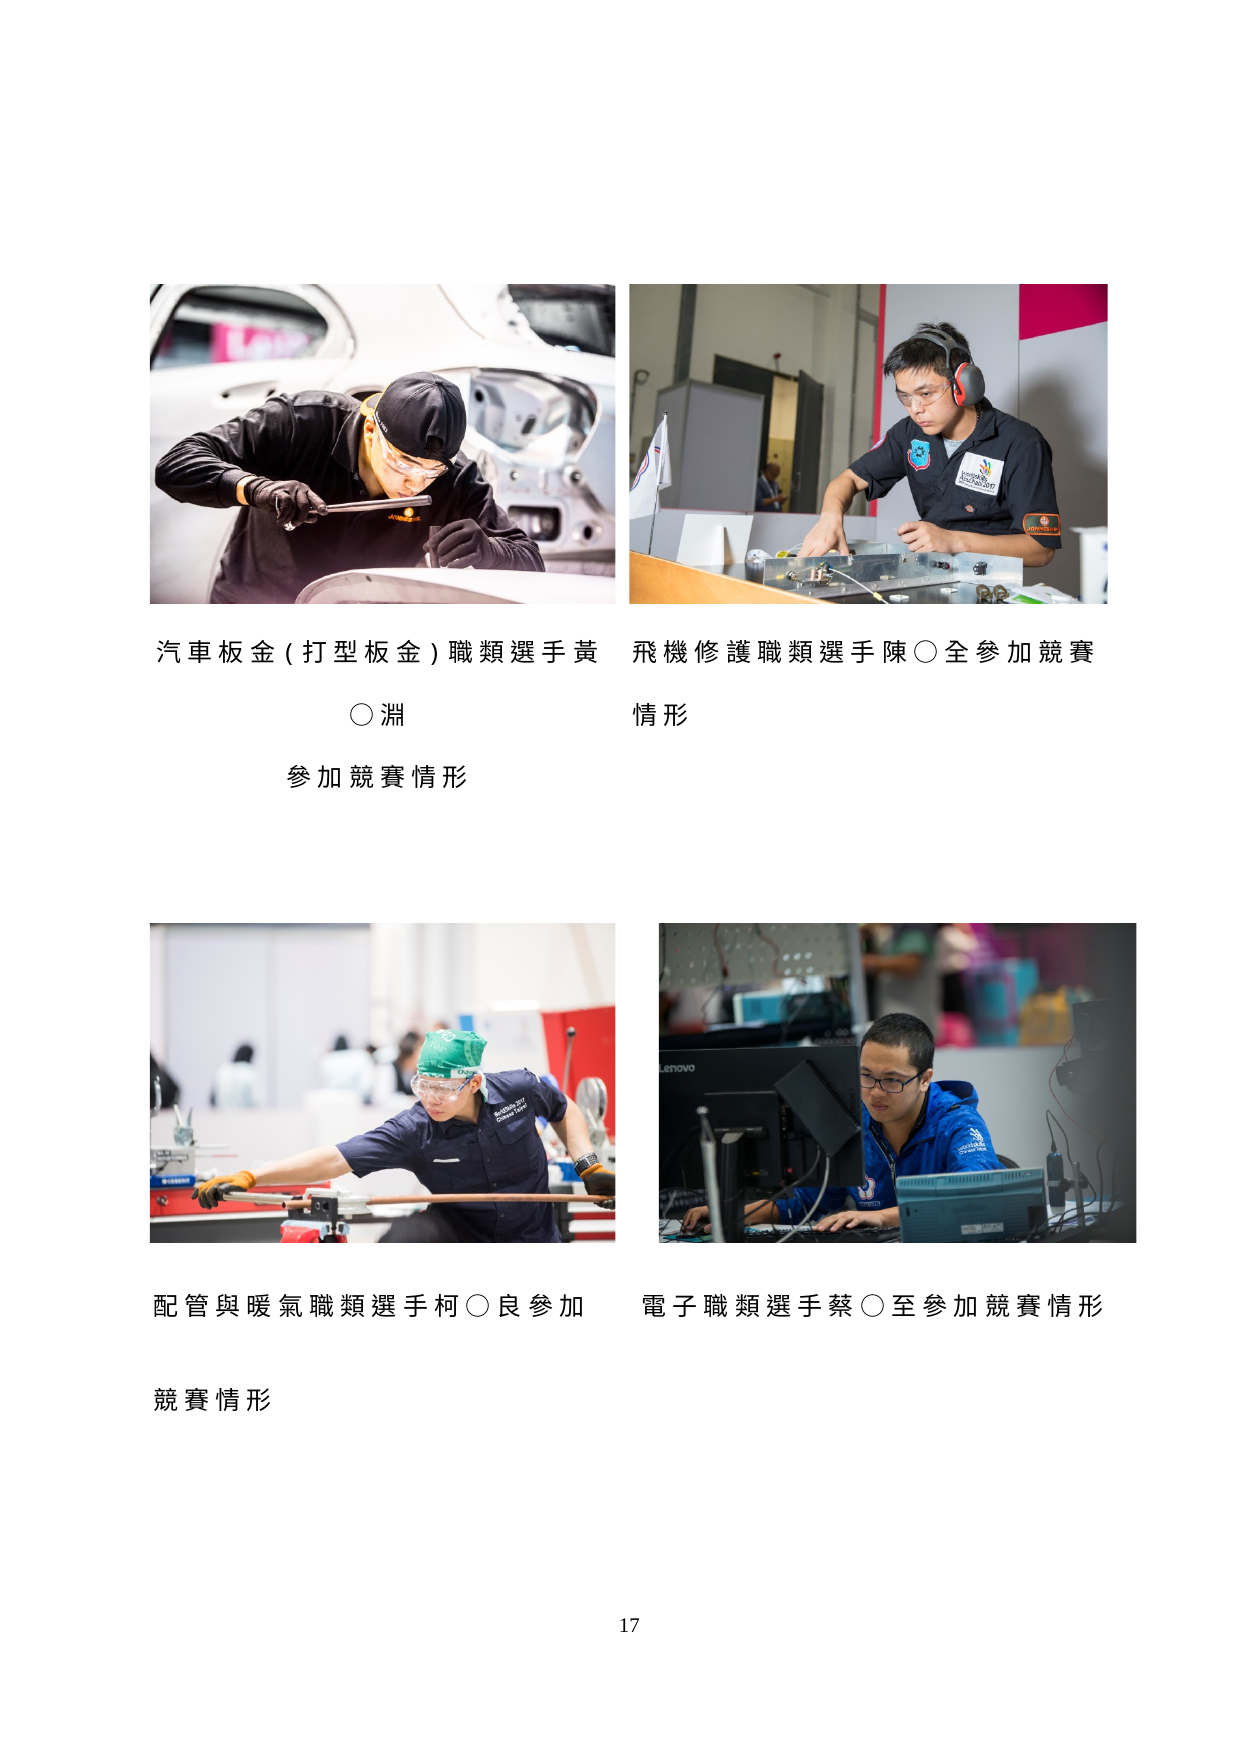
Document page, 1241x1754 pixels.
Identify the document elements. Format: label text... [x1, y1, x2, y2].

table_cell 汽車板金(打型板金)職類選手黃○淵 參加競賽情形 [91, 609, 616, 797]
table_cell [616, 797, 1167, 874]
table_cell [616, 874, 1167, 1263]
table_cell 電子職類選手蔡○至參加競賽情形 [616, 1263, 1167, 1433]
table_header [91, 234, 616, 609]
table_cell 配管與暖氣職類選手柯○良參加競賽情形 [91, 1263, 616, 1433]
table_cell [91, 874, 616, 1263]
table_header [616, 234, 1167, 609]
table_cell 飛機修護職類選手陳○全參加競賽情形 [616, 609, 1167, 797]
table_cell [91, 797, 616, 874]
table_cell [616, 1434, 1167, 1510]
table_cell [91, 1434, 616, 1510]
